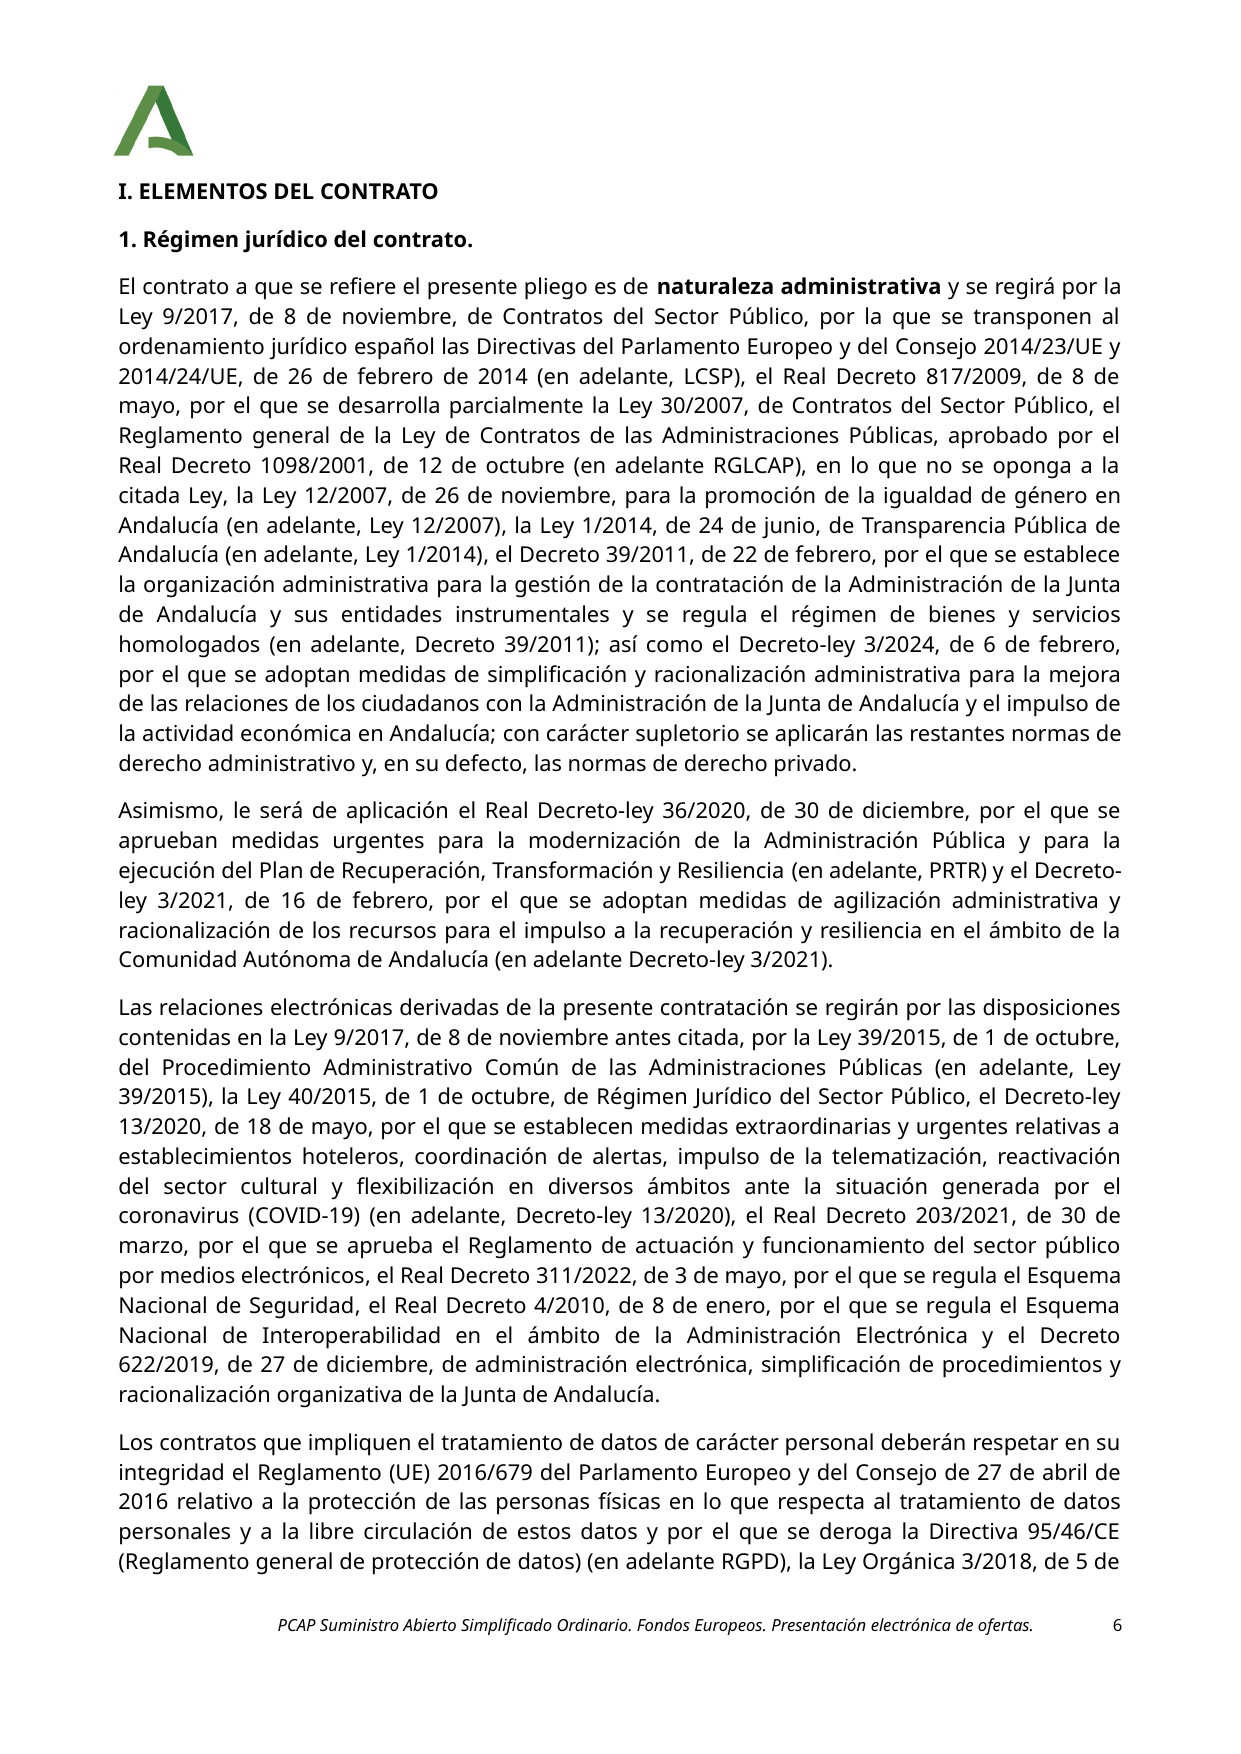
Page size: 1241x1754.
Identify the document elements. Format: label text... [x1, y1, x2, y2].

text Las relaciones electrónicas derivadas de la presente contratación se regirán por las disposiciones contenidas en la Ley 9/2017, de 8 de noviembre antes citada, por la Ley 39/2015, de 1 de octubre, del Procedimiento Administrativo Común de las Administraciones Públicas (en adelante, Ley 39/2015), la Ley 40/2015, de 1 de octubre, de Régimen Jurídico del Sector Público, el Decreto-ley 13/2020, de 18 de mayo, por el que se establecen medidas extraordinarias y urgentes relativas a establecimientos hoteleros, coordinación de alertas, impulso de la telematización, reactivación del sector cultural y flexibilización en diversos ámbitos ante la situación generada por el coronavirus (COVID-19) (en adelante, Decreto-ley 13/2020), el Real Decreto 203/2021, de 30 de marzo, por el que se aprueba el Reglamento de actuación y funcionamiento del sector público por medios electrónicos, el Real Decreto 311/2022, de 3 de mayo, por el que se regula el Esquema Nacional de Seguridad, el Real Decreto 4/2010, de 8 de enero, por el que se regula el Esquema Nacional de Interoperabilidad en el ámbito de la Administración Electrónica y el Decreto 622/2019, de 27 de diciembre, de administración electrónica, simplificación de procedimientos y racionalización organizativa de la Junta de Andalucía. [118, 992, 1122, 1409]
subtitle 1. Régimen jurídico del contrato. [118, 224, 1122, 254]
subtitle I. ELEMENTOS DEL CONTRATO [118, 176, 1122, 206]
picture [109, 81, 198, 160]
text Asimismo, le será de aplicación el Real Decreto-ley 36/2020, de 30 de diciembre, por el que se aprueban medidas urgentes para la modernización de la Administración Pública y para la ejecución del Plan de Recuperación, Transformación y Resiliencia (en adelante, PRTR) y el Decreto-ley 3/2021, de 16 de febrero, por el que se adoptan medidas de agilización administrativa y racionalización de los recursos para el impulso a la recuperación y resiliencia en el ámbito de la Comunidad Autónoma de Andalucía (en adelante Decreto-ley 3/2021). [118, 796, 1122, 974]
text El contrato a que se refiere el presente pliego es de naturaleza administrativa y se regirá por la Ley 9/2017, de 8 de noviembre, de Contratos del Sector Público, por la que se transponen al ordenamiento jurídico español las Directivas del Parlamento Europeo y del Consejo 2014/23/UE y 2014/24/UE, de 26 de febrero de 2014 (en adelante, LCSP), el Real Decreto 817/2009, de 8 de mayo, por el que se desarrolla parcialmente la Ley 30/2007, de Contratos del Sector Público, el Reglamento general de la Ley de Contratos de las Administraciones Públicas, aprobado por el Real Decreto 1098/2001, de 12 de octubre (en adelante RGLCAP), en lo que no se oponga a la citada Ley, la Ley 12/2007, de 26 de noviembre, para la promoción de la igualdad de género en Andalucía (en adelante, Ley 12/2007), la Ley 1/2014, de 24 de junio, de Transparencia Pública de Andalucía (en adelante, Ley 1/2014), el Decreto 39/2011, de 22 de febrero, por el que se establece la organización administrativa para la gestión de la contratación de la Administración de la Junta de Andalucía y sus entidades instrumentales y se regula el régimen de bienes y servicios homologados (en adelante, Decreto 39/2011); así como el Decreto-ley 3/2024, de 6 de febrero, por el que se adoptan medidas de simplificación y racionalización administrativa para la mejora de las relaciones de los ciudadanos con la Administración de la Junta de Andalucía y el impulso de la actividad económica en Andalucía; con carácter supletorio se aplicarán las restantes normas de derecho administrativo y, en su defecto, las normas de derecho privado. [118, 271, 1122, 778]
text Los contratos que impliquen el tratamiento de datos de carácter personal deberán respetar en su integridad el Reglamento (UE) 2016/679 del Parlamento Europeo y del Consejo de 27 de abril de 2016 relativo a la protección de las personas físicas en lo que respecta al tratamiento de datos personales y a la libre circulación de estos datos y por el que se deroga la Directiva 95/46/CE (Reglamento general de protección de datos) (en adelante RGPD), la Ley Orgánica 3/2018, de 5 de [118, 1427, 1122, 1576]
